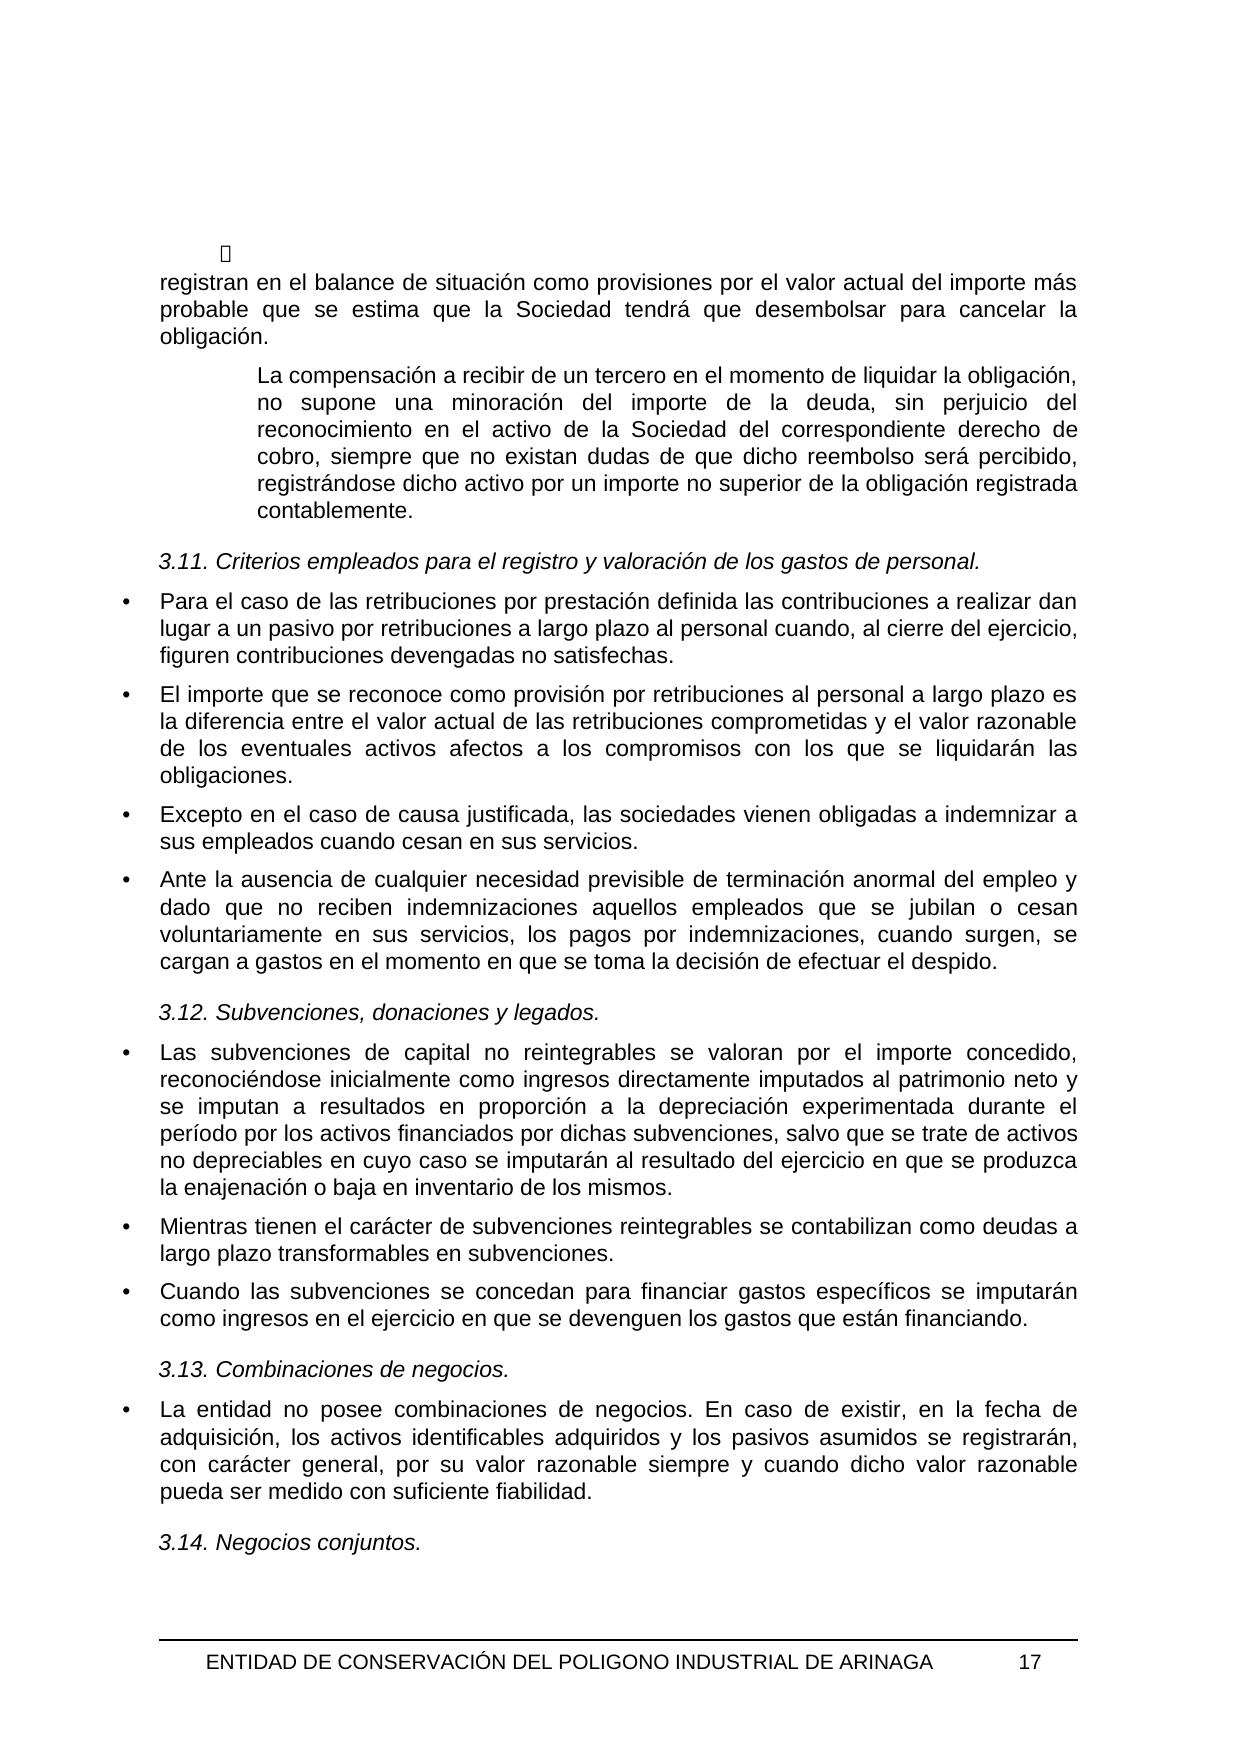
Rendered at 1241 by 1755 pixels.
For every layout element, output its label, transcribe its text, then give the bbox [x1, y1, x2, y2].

list Para el caso de las retribuciones por prestación definida las contribuciones a realizar dan lugar a un pasivo por retribuciones a largo plazo al personal cuando, al cierre del ejercicio, figuren contribuciones devengadas no satisfechas. [122, 588, 1078, 669]
list Mientras tienen el carácter de subvenciones reintegrables se contabilizan como deudas a largo plazo transformables en subvenciones. [122, 1213, 1078, 1266]
text 3.14. Negocios conjuntos. [158, 1529, 1078, 1555]
list La entidad no posee combinaciones de negocios. En caso de existir, en la fecha de adquisición, los activos identificables adquiridos y los pasivos asumidos se registrarán, con carácter general, por su valor razonable siempre y cuando dicho valor razonable pueda ser medido con suficiente fiabilidad. [122, 1396, 1078, 1504]
list registran en el balance de situación como provisiones por el valor actual del importe más probable que se estima que la Sociedad tendrá que desembolsar para cancelar la obligación. [122, 269, 1078, 349]
list Excepto en el caso de causa justificada, las sociedades vienen obligadas a indemnizar a sus empleados cuando cesan en sus servicios. [122, 801, 1078, 854]
text 3.12. Subvenciones, donaciones y legados. [158, 999, 1078, 1025]
text 3.13. Combinaciones de negocios. [158, 1356, 1078, 1383]
list Cuando las subvenciones se concedan para financiar gastos específicos se imputarán como ingresos en el ejercicio en que se devenguen los gastos que están financiando. [122, 1278, 1078, 1332]
text 3.11. Criterios empleados para el registro y valoración de los gastos de personal. [158, 548, 1078, 574]
list Las subvenciones de capital no reintegrables se valoran por el importe concedido, reconociéndose inicialmente como ingresos directamente imputados al patrimonio neto y se imputan a resultados en proporción a la depreciación experimentada durante el período por los activos financiados por dichas subvenciones, salvo que se trate de activos no depreciables en cuyo caso se imputarán al resultado del ejercicio en que se produzca la enajenación o baja en inventario de los mismos. [122, 1039, 1078, 1200]
text La compensación a recibir de un tercero en el momento de liquidar la obligación, no supone una minoración del importe de la deuda, sin perjuicio del reconocimiento en el activo de la Sociedad del correspondiente derecho de cobro, siempre que no existan dudas de que dicho reembolso será percibido, registrándose dicho activo por un importe no superior de la obligación registrada contablemente. [257, 362, 1078, 523]
list El importe que se reconoce como provisión por retribuciones al personal a largo plazo es la diferencia entre el valor actual de las retribuciones comprometidas y el valor razonable de los eventuales activos afectos a los compromisos con los que se liquidarán las obligaciones. [122, 681, 1078, 788]
list Ante la ausencia de cualquier necesidad previsible de terminación anormal del empleo y dado que no reciben indemnizaciones aquellos empleados que se jubilan o cesan voluntariamente en sus servicios, los pagos por indemnizaciones, cuando surgen, se cargan a gastos en el momento en que se toma la decisión de efectuar el despido. [122, 866, 1078, 974]
